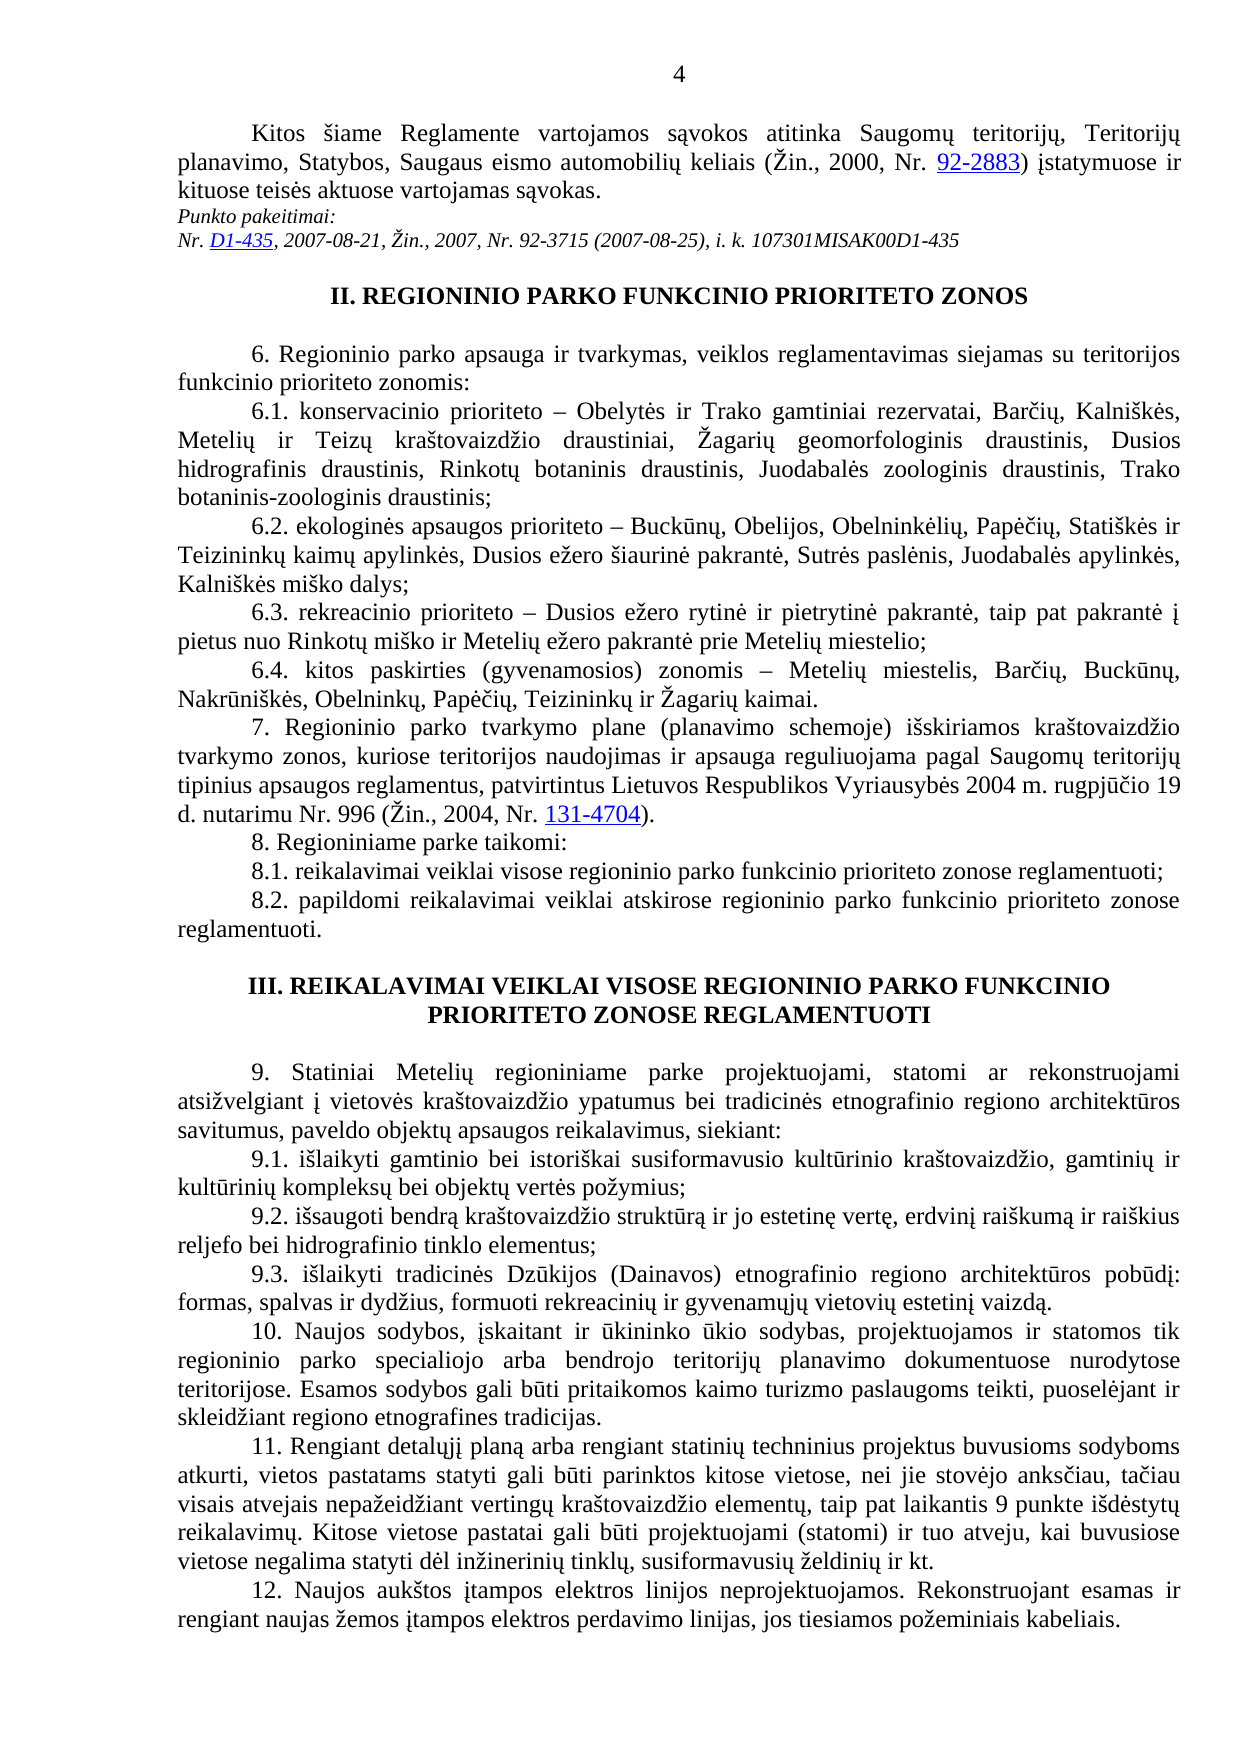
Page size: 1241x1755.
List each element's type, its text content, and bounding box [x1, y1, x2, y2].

text 6.3. rekreacinio prioriteto – Dusios ežero rytinė ir pietrytinė pakrantė, taip pat pakrantė į pietus nuo Rinkotų miško ir Metelių ežero pakrantė prie Metelių miestelio; [177, 597, 1181, 655]
text Kitos šiame Reglamente vartojamos sąvokos atitinka Saugomų teritorijų, Teritorijų planavimo, Statybos, Saugaus eismo automobilių keliais (Žin., 2000, Nr. 92-2883) įstatymuose ir kituose teisės aktuose vartojamas sąvokas. [177, 118, 1181, 204]
text 6.2. ekologinės apsaugos prioriteto – Buckūnų, Obelijos, Obelninkėlių, Papėčių, Statiškės ir Teizininkų kaimų apylinkės, Dusios ežero šiaurinė pakrantė, Sutrės paslėnis, Juodabalės apylinkės, Kalniškės miško dalys; [177, 511, 1181, 597]
text II. REGIONINIO PARKO FUNKCINIO PRIORITETO ZONOS [177, 281, 1181, 310]
text 9.1. išlaikyti gamtinio bei istoriškai susiformavusio kultūrinio kraštovaizdžio, gamtinių ir kultūrinių kompleksų bei objektų vertės požymius; [177, 1144, 1181, 1201]
text 11. Rengiant detalųjį planą arba rengiant statinių techninius projektus buvusioms sodyboms atkurti, vietos pastatams statyti gali būti parinktos kitose vietose, nei jie stovėjo anksčiau, tačiau visais atvejais nepažeidžiant vertingų kraštovaizdžio elementų, taip pat laikantis 9 punkte išdėstytų reikalavimų. Kitose vietose pastatai gali būti projektuojami (statomi) ir tuo atveju, kai buvusiose vietose negalima statyti dėl inžinerinių tinklų, susiformavusių želdinių ir kt. [177, 1431, 1181, 1575]
text 8. Regioniniame parke taikomi: [177, 827, 1181, 856]
text Nr. D1-435, 2007-08-21, Žin., 2007, Nr. 92-3715 (2007-08-25), i. k. 107301MISAK00D1-435 [177, 228, 1181, 252]
text 6. Regioninio parko apsauga ir tvarkymas, veiklos reglamentavimas siejamas su teritorijos funkcinio prioriteto zonomis: [177, 339, 1181, 396]
text 12. Naujos aukštos įtampos elektros linijos neprojektuojamos. Rekonstruojant esamas ir rengiant naujas žemos įtampos elektros perdavimo linijas, jos tiesiamos požeminiais kabeliais. [177, 1575, 1181, 1632]
text Punkto pakeitimai: [177, 204, 1181, 228]
text 6.1. konservacinio prioriteto – Obelytės ir Trako gamtiniai rezervatai, Barčių, Kalniškės, Metelių ir Teizų kraštovaizdžio draustiniai, Žagarių geomorfologinis draustinis, Dusios hidrografinis draustinis, Rinkotų botaninis draustinis, Juodabalės zoologinis draustinis, Trako botaninis-zoologinis draustinis; [177, 396, 1181, 511]
text 10. Naujos sodybos, įskaitant ir ūkininko ūkio sodybas, projektuojamos ir statomos tik regioninio parko specialiojo arba bendrojo teritorijų planavimo dokumentuose nurodytose teritorijose. Esamos sodybos gali būti pritaikomos kaimo turizmo paslaugoms teikti, puoselėjant ir skleidžiant regiono etnografines tradicijas. [177, 1316, 1181, 1431]
text 8.2. papildomi reikalavimai veiklai atskirose regioninio parko funkcinio prioriteto zonose reglamentuoti. [177, 885, 1181, 942]
text 6.4. kitos paskirties (gyvenamosios) zonomis – Metelių miestelis, Barčių, Buckūnų, Nakrūniškės, Obelninkų, Papėčių, Teizininkų ir Žagarių kaimai. [177, 655, 1181, 712]
text 9. Statiniai Metelių regioniniame parke projektuojami, statomi ar rekonstruojami atsižvelgiant į vietovės kraštovaizdžio ypatumus bei tradicinės etnografinio regiono architektūros savitumus, paveldo objektų apsaugos reikalavimus, siekiant: [177, 1057, 1181, 1144]
text 9.3. išlaikyti tradicinės Dzūkijos (Dainavos) etnografinio regiono architektūros pobūdį: formas, spalvas ir dydžius, formuoti rekreacinių ir gyvenamųjų vietovių estetinį vaizdą. [177, 1259, 1181, 1316]
text 9.2. išsaugoti bendrą kraštovaizdžio struktūrą ir jo estetinę vertę, erdvinį raiškumą ir raiškius reljefo bei hidrografinio tinklo elementus; [177, 1201, 1181, 1259]
text III. REIKALAVIMAI VEIKLAI VISOSE REGIONINIO PARKO FUNKCINIO PRIORITETO ZONOSE REGLAMENTUOTI [177, 971, 1181, 1029]
text 8.1. reikalavimai veiklai visose regioninio parko funkcinio prioriteto zonose reglamentuoti; [177, 856, 1181, 885]
text 7. Regioninio parko tvarkymo plane (planavimo schemoje) išskiriamos kraštovaizdžio tvarkymo zonos, kuriose teritorijos naudojimas ir apsauga reguliuojama pagal Saugomų teritorijų tipinius apsaugos reglamentus, patvirtintus Lietuvos Respublikos Vyriausybės 2004 m. rugpjūčio 19 d. nutarimu Nr. 996 (Žin., 2004, Nr. 131-4704). [177, 712, 1181, 827]
